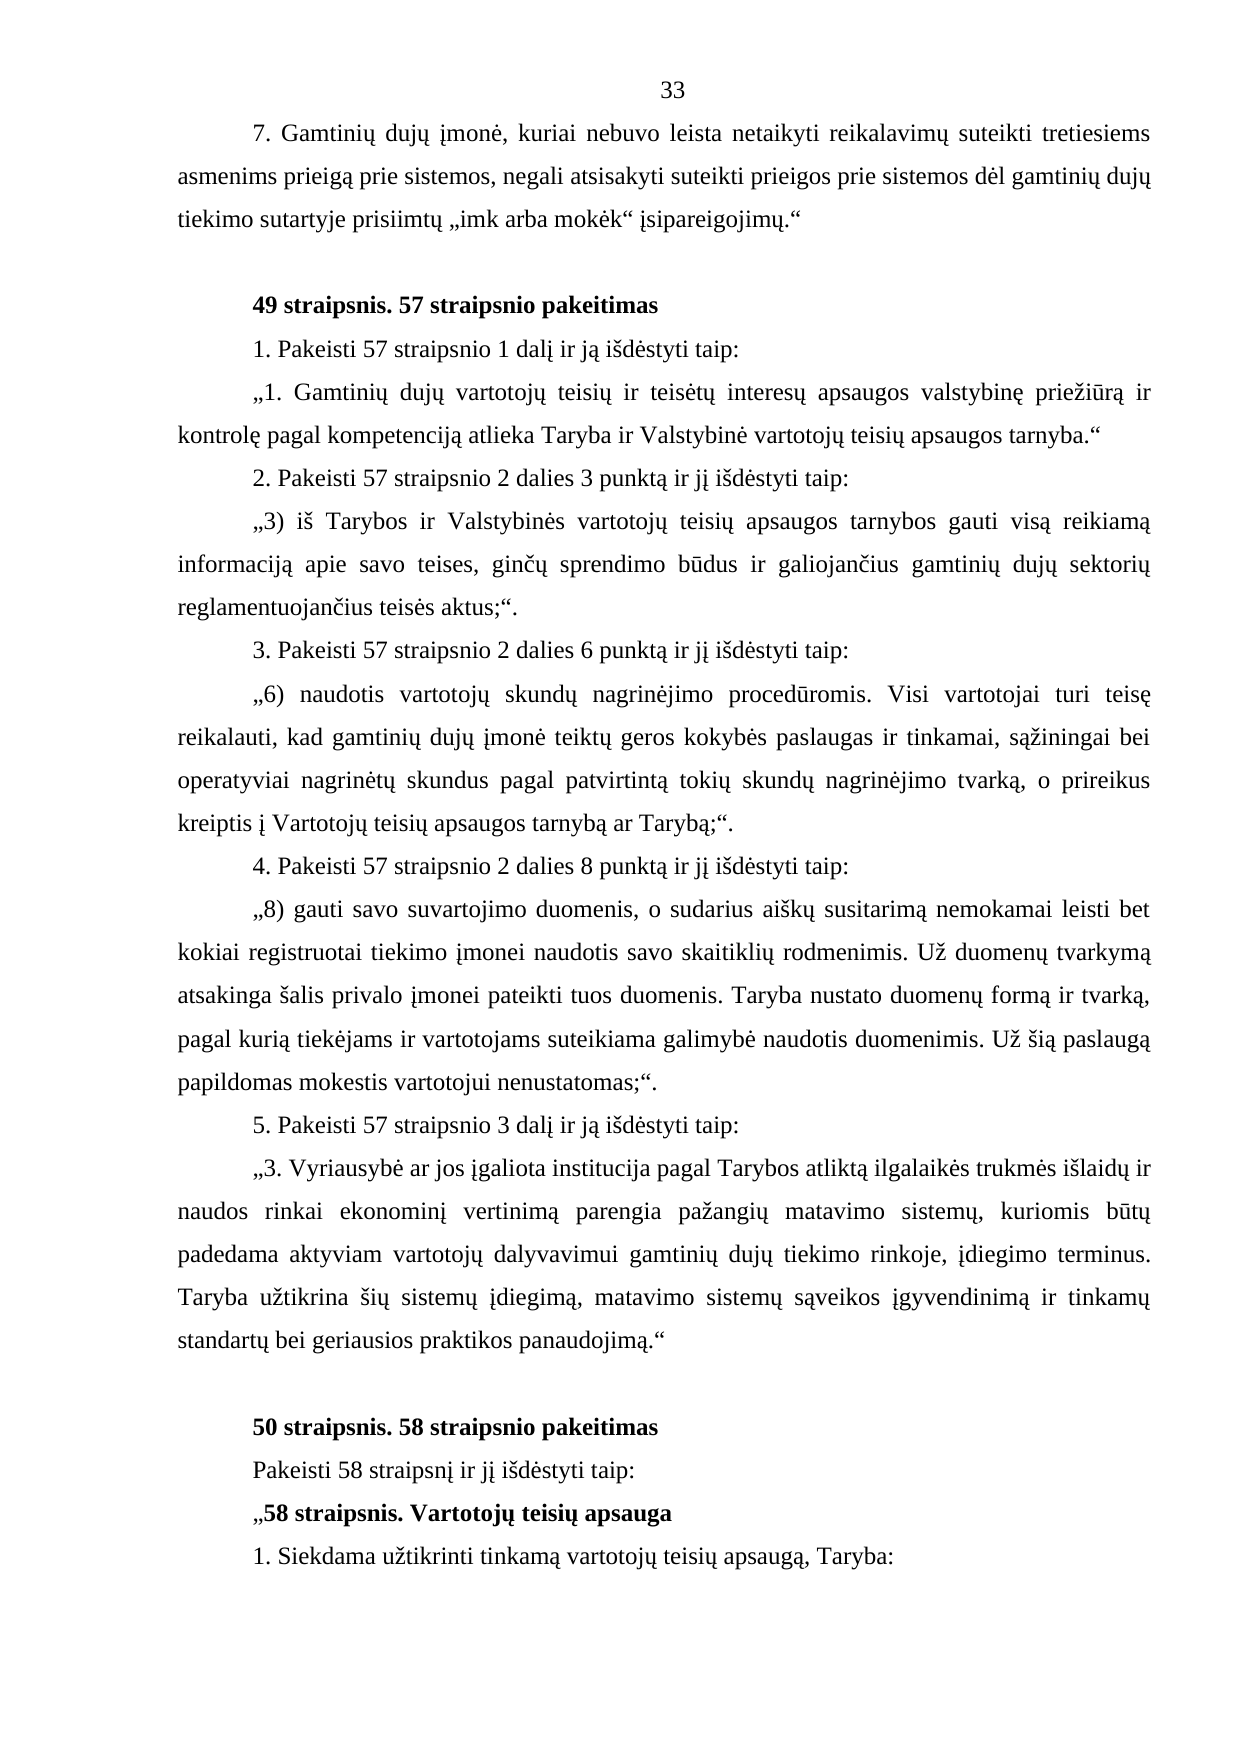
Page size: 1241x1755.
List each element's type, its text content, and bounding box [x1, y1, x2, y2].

text 1. Siekdama užtikrinti tinkamą vartotojų teisių apsaugą, Taryba: [177, 1541, 1152, 1570]
text „1. Gamtinių dujų vartotojų teisių ir teisėtų interesų apsaugos valstybinę priežiūrą ir kontrolę pagal kompetenciją atlieka Taryba ir Valstybinė vartotojų teisių apsaugos tarnyba.“ [177, 377, 1152, 449]
text 3. Pakeisti 57 straipsnio 2 dalies 6 punktą ir jį išdėstyti taip: [177, 636, 1152, 664]
text „3) iš Tarybos ir Valstybinės vartotojų teisių apsaugos tarnybos gauti visą reikiamą informaciją apie savo teises, ginčų sprendimo būdus ir galiojančius gamtinių dujų sektorių reglamentuojančius teisės aktus;“. [177, 506, 1152, 621]
text „3. Vyriausybė ar jos įgaliota institucija pagal Tarybos atliktą ilgalaikės trukmės išlaidų ir naudos rinkai ekonominį vertinimą parengia pažangių matavimo sistemų, kuriomis būtų padedama aktyviam vartotojų dalyvavimui gamtinių dujų tiekimo rinkoje, įdiegimo terminus. Taryba užtikrina šių sistemų įdiegimą, matavimo sistemų sąveikos įgyvendinimą ir tinkamų standartų bei geriausios praktikos panaudojimą.“ [177, 1153, 1152, 1354]
text Pakeisti 58 straipsnį ir jį išdėstyti taip: [177, 1455, 1152, 1484]
text 7. Gamtinių dujų įmonė, kuriai nebuvo leista netaikyti reikalavimų suteikti tretiesiems asmenims prieigą prie sistemos, negali atsisakyti suteikti prieigos prie sistemos dėl gamtinių dujų tiekimo sutartyje prisiimtų „imk arba mokėk“ įsipareigojimų.“ [177, 118, 1152, 233]
text „6) naudotis vartotojų skundų nagrinėjimo procedūromis. Visi vartotojai turi teisę reikalauti, kad gamtinių dujų įmonė teiktų geros kokybės paslaugas ir tinkamai, sąžiningai bei operatyviai nagrinėtų skundus pagal patvirtintą tokių skundų nagrinėjimo tvarką, o prireikus kreiptis į Vartotojų teisių apsaugos tarnybą ar Tarybą;“. [177, 679, 1152, 837]
text 49 straipsnis. 57 straipsnio pakeitimas [177, 291, 1152, 319]
text 2. Pakeisti 57 straipsnio 2 dalies 3 punktą ir jį išdėstyti taip: [177, 463, 1152, 492]
text 50 straipsnis. 58 straipsnio pakeitimas [177, 1412, 1152, 1441]
text „8) gauti savo suvartojimo duomenis, o sudarius aiškų susitarimą nemokamai leisti bet kokiai registruotai tiekimo įmonei naudotis savo skaitiklių rodmenimis. Už duomenų tvarkymą atsakinga šalis privalo įmonei pateikti tuos duomenis. Taryba nustato duomenų formą ir tvarką, pagal kurią tiekėjams ir vartotojams suteikiama galimybė naudotis duomenimis. Už šią paslaugą papildomas mokestis vartotojui nenustatomas;“. [177, 894, 1152, 1096]
text 5. Pakeisti 57 straipsnio 3 dalį ir ją išdėstyti taip: [177, 1110, 1152, 1139]
text 1. Pakeisti 57 straipsnio 1 dalį ir ją išdėstyti taip: [177, 334, 1152, 362]
text 4. Pakeisti 57 straipsnio 2 dalies 8 punktą ir jį išdėstyti taip: [177, 851, 1152, 880]
text „58 straipsnis. Vartotojų teisių apsauga [177, 1498, 1152, 1527]
